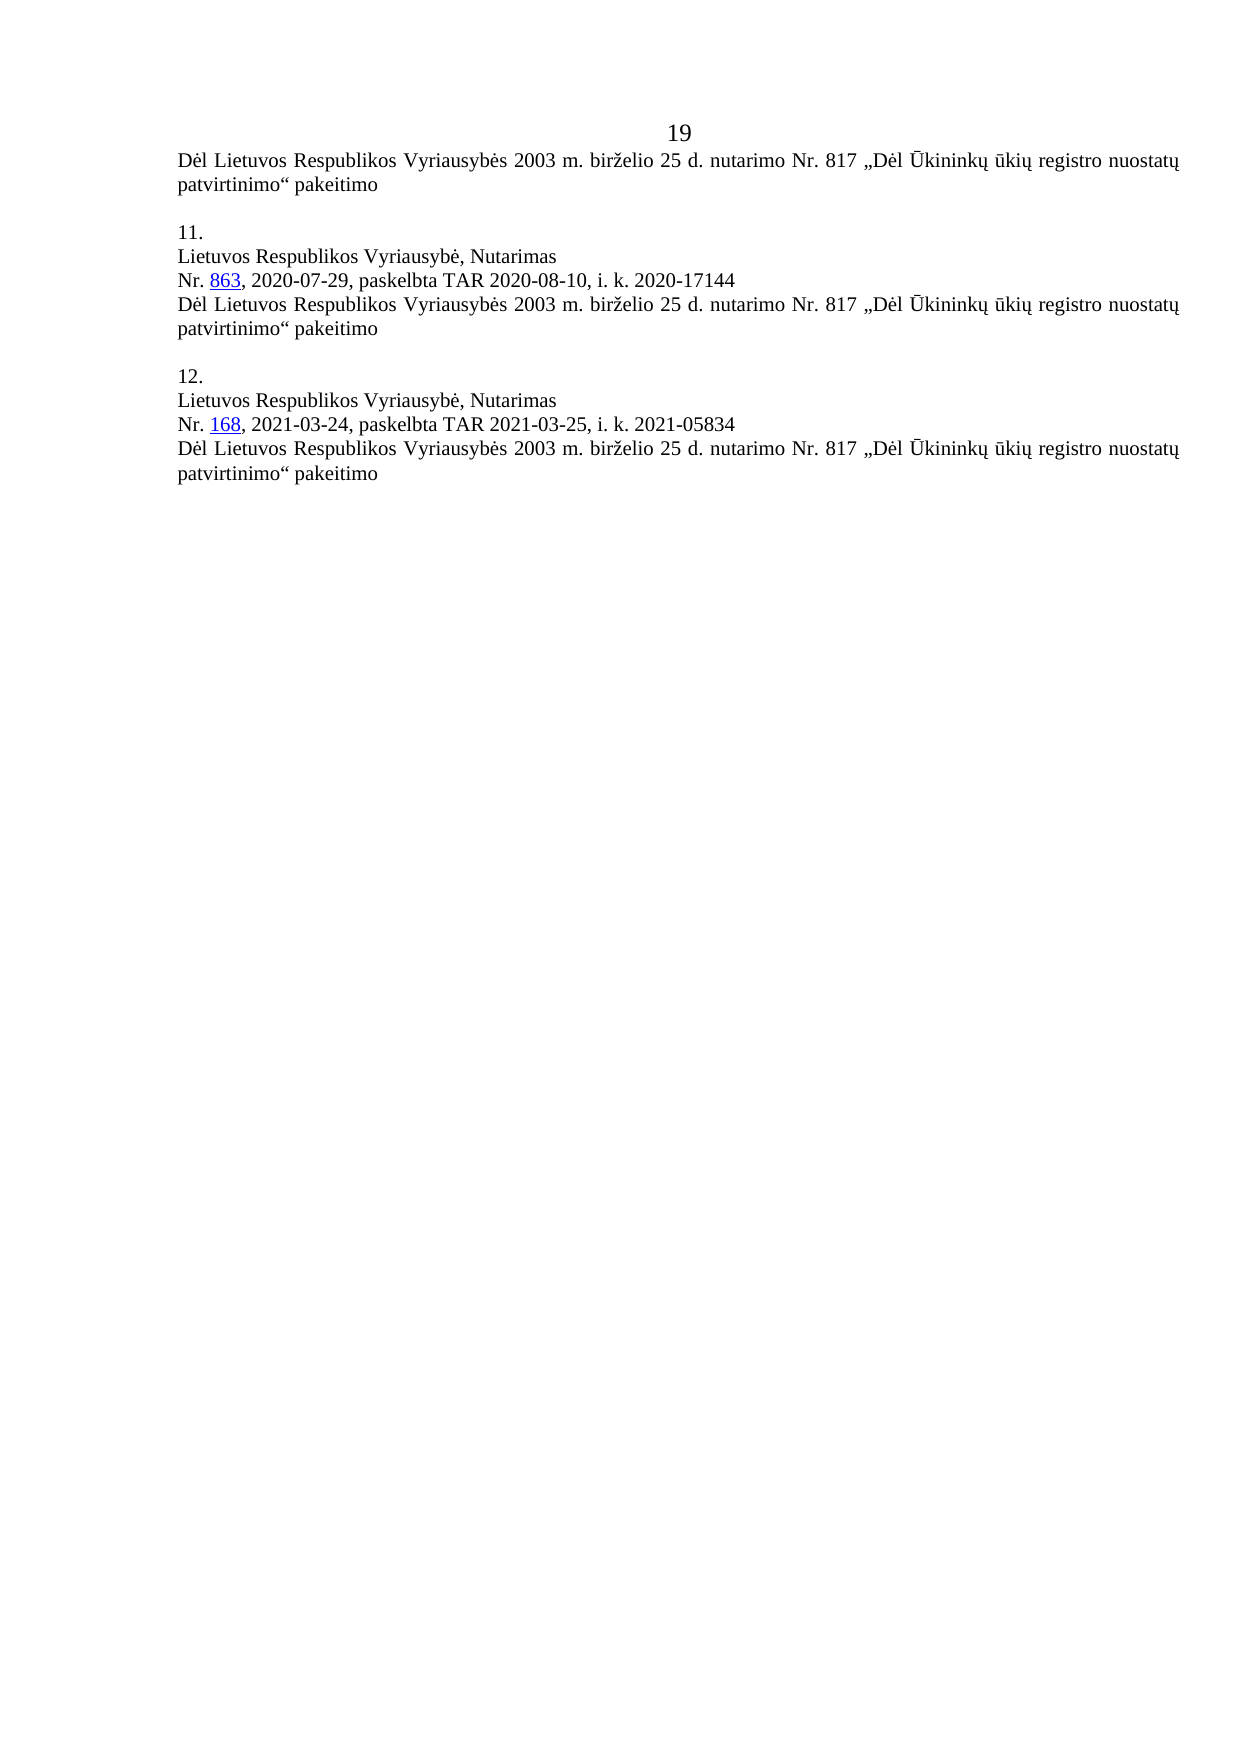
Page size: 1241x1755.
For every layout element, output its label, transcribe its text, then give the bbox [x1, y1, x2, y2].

text Nr. 863, 2020-07-29, paskelbta TAR 2020-08-10, i. k. 2020-17144 [177, 268, 1181, 292]
text Dėl Lietuvos Respublikos Vyriausybės 2003 m. birželio 25 d. nutarimo Nr. 817 „Dėl Ūkininkų ūkių registro nuostatų patvirtinimo“ pakeitimo [177, 148, 1181, 196]
text Lietuvos Respublikos Vyriausybė, Nutarimas [177, 244, 1181, 268]
text 11. [177, 220, 1181, 244]
text Dėl Lietuvos Respublikos Vyriausybės 2003 m. birželio 25 d. nutarimo Nr. 817 „Dėl Ūkininkų ūkių registro nuostatų patvirtinimo“ pakeitimo [177, 436, 1181, 484]
text Dėl Lietuvos Respublikos Vyriausybės 2003 m. birželio 25 d. nutarimo Nr. 817 „Dėl Ūkininkų ūkių registro nuostatų patvirtinimo“ pakeitimo [177, 292, 1181, 340]
text 12. [177, 364, 1181, 388]
text Lietuvos Respublikos Vyriausybė, Nutarimas [177, 388, 1181, 412]
text Nr. 168, 2021-03-24, paskelbta TAR 2021-03-25, i. k. 2021-05834 [177, 412, 1181, 436]
